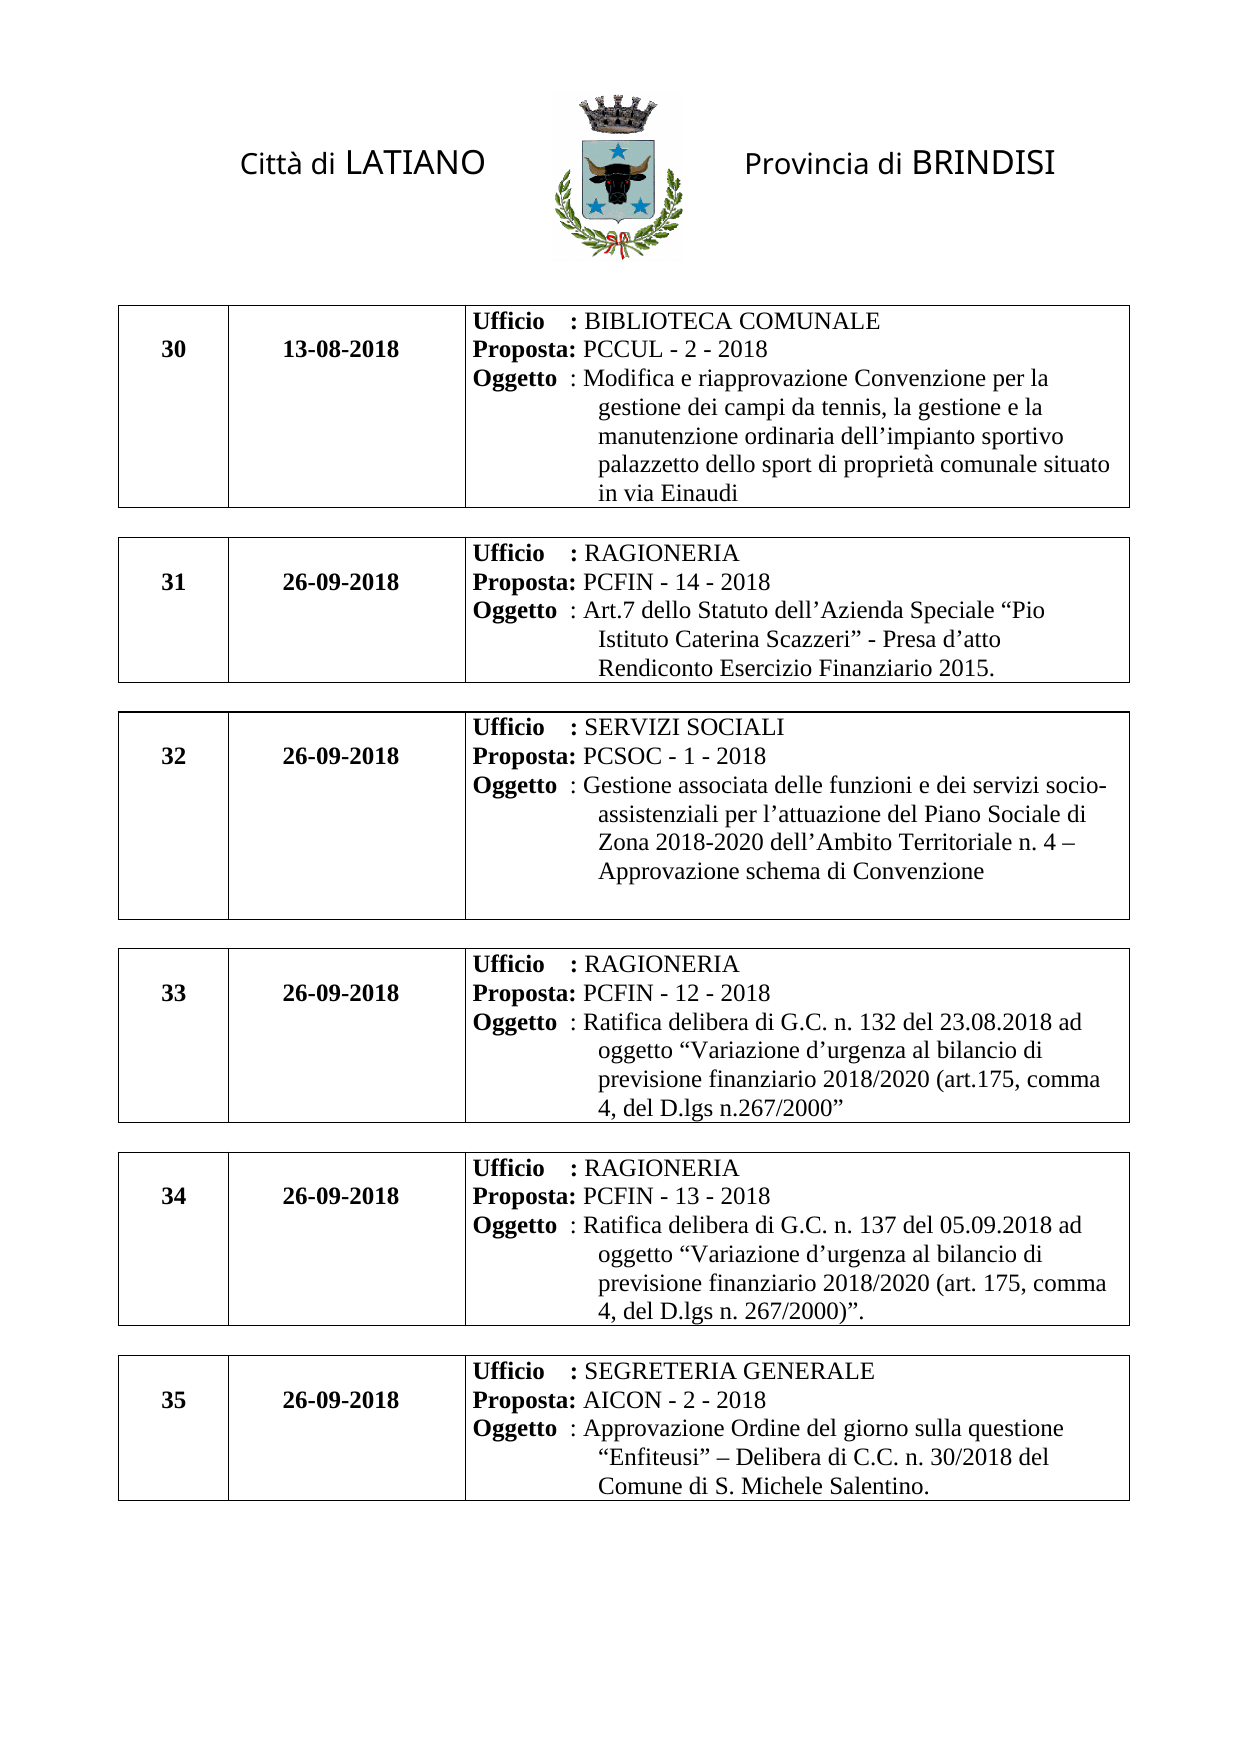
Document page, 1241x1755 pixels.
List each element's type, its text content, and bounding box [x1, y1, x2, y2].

table_header 13-08-2018 [229, 306, 465, 507]
table_header Ufficio : RAGIONERIA Proposta: PCFIN - 14 - 2018 Oggetto : Art.7 dello Statuto dell’Azienda Speciale “Pio Istituto Caterina Scazzeri” - Presa d’atto Rendiconto Esercizio Finanziario 2015. [466, 538, 1129, 682]
table_header 34 [119, 1153, 228, 1325]
table_header 26-09-2018 [229, 1153, 465, 1325]
table_header 26-09-2018 [229, 713, 465, 918]
table_header 26-09-2018 [229, 538, 465, 682]
table_header 26-09-2018 [229, 949, 465, 1122]
table_header 33 [119, 949, 228, 1122]
table_header 31 [119, 538, 228, 682]
table_header 35 [119, 1356, 228, 1500]
table_header Ufficio : SERVIZI SOCIALI Proposta: PCSOC - 1 - 2018 Oggetto : Gestione associata delle funzioni e dei servizi socio-assistenziali per l’attuazione del Piano Sociale di Zona 2018-2020 dell’Ambito Territoriale n. 4 – Approvazione schema di Convenzione [466, 713, 1129, 918]
table_header 26-09-2018 [229, 1356, 465, 1500]
table_header 32 [119, 713, 228, 918]
table_header Ufficio : RAGIONERIA Proposta: PCFIN - 12 - 2018 Oggetto : Ratifica delibera di G.C. n. 132 del 23.08.2018 ad oggetto “Variazione d’urgenza al bilancio di previsione finanziario 2018/2020 (art.175, comma 4, del D.lgs n.267/2000” [466, 949, 1129, 1122]
table_header Ufficio : SEGRETERIA GENERALE Proposta: AICON - 2 - 2018 Oggetto : Approvazione Ordine del giorno sulla questione “Enfiteusi” – Delibera di C.C. n. 30/2018 del Comune di S. Michele Salentino. [466, 1356, 1129, 1500]
table_header 30 [119, 306, 228, 507]
table_header Ufficio : BIBLIOTECA COMUNALE Proposta: PCCUL - 2 - 2018 Oggetto : Modifica e riapprovazione Convenzione per la gestione dei campi da tennis, la gestione e la manutenzione ordinaria dell’impianto sportivo palazzetto dello sport di proprietà comunale situato in via Einaudi [466, 306, 1129, 507]
table_header Ufficio : RAGIONERIA Proposta: PCFIN - 13 - 2018 Oggetto : Ratifica delibera di G.C. n. 137 del 05.09.2018 ad oggetto “Variazione d’urgenza al bilancio di previsione finanziario 2018/2020 (art. 175, comma 4, del D.lgs n. 267/2000)”. [466, 1153, 1129, 1325]
